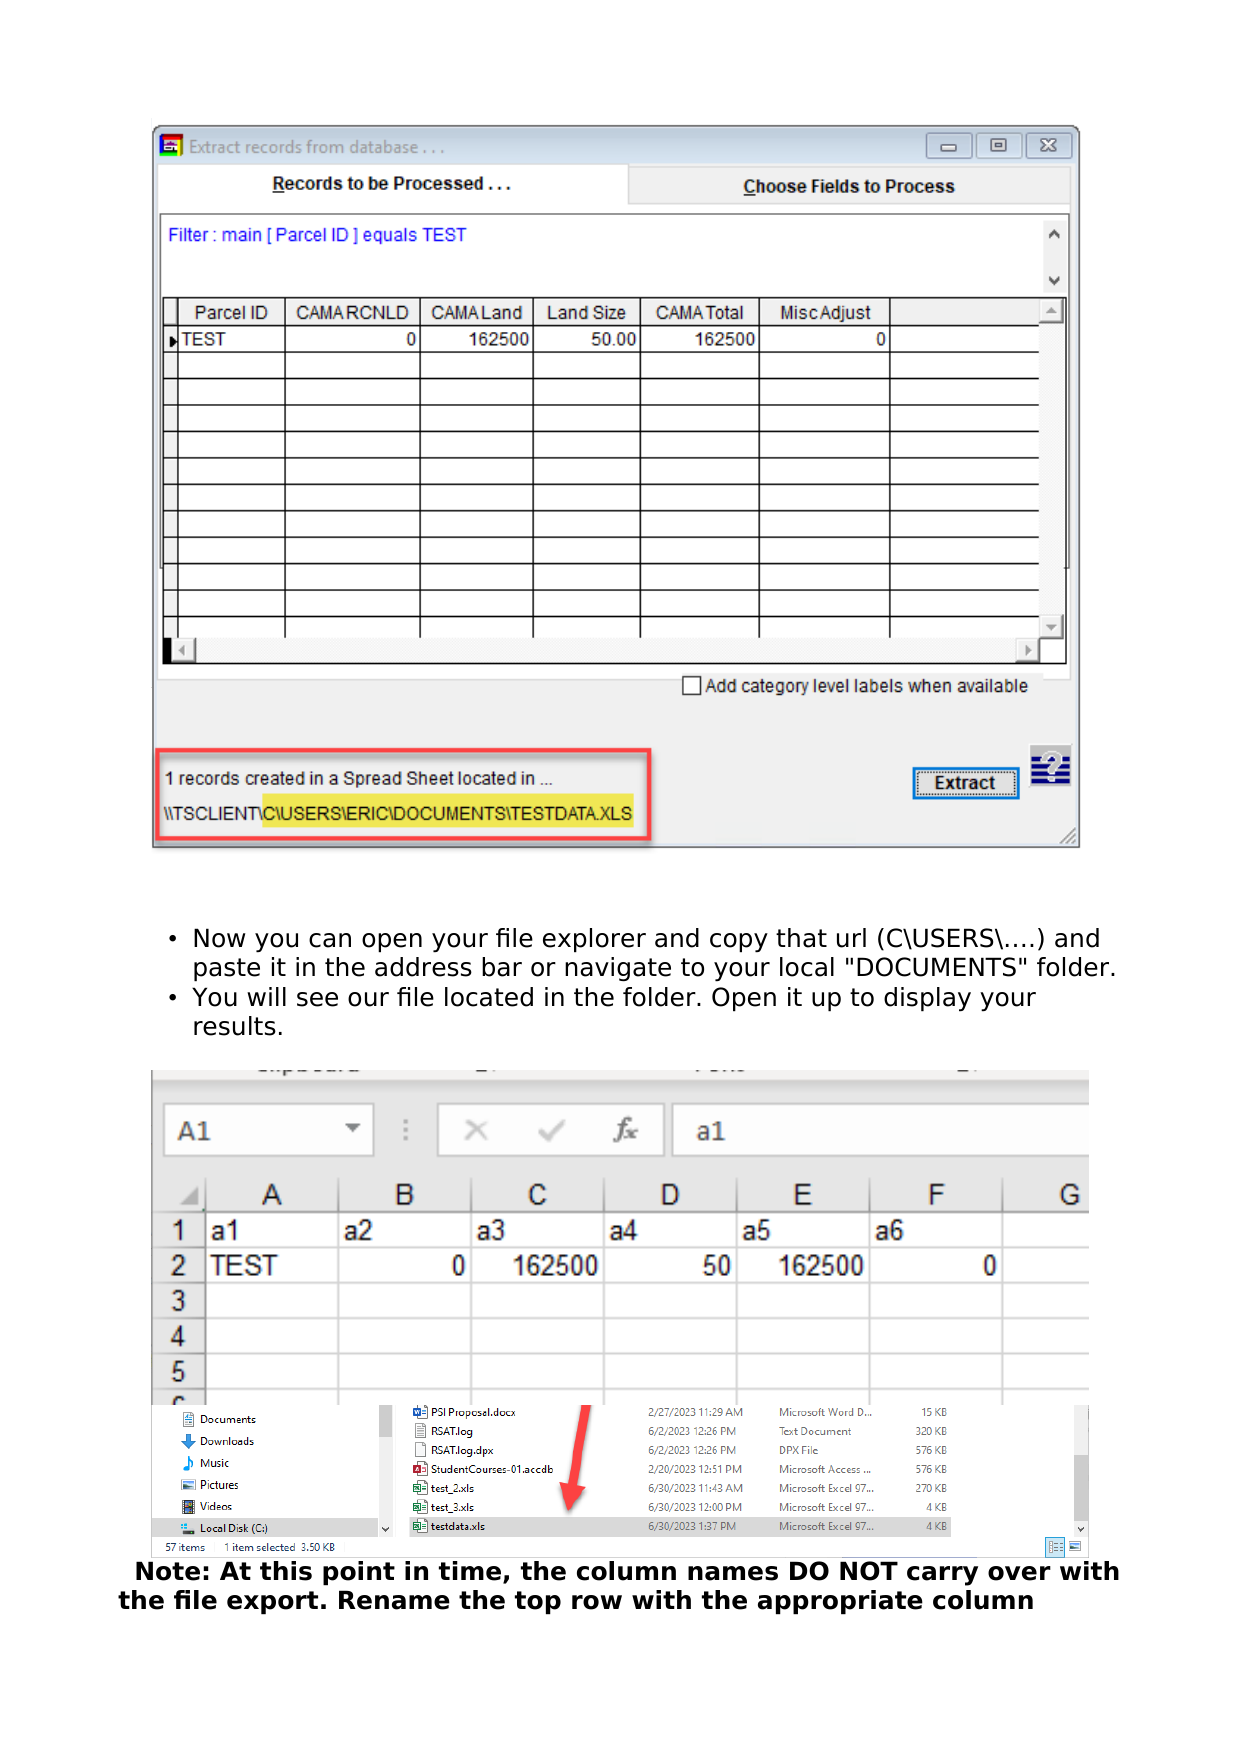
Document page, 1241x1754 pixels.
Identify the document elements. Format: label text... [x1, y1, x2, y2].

picture [151, 118, 1089, 854]
text Note: At this point in time, the column names DO NOT carry over with the file export. Rename the top row with the appropriate column [118, 1071, 1122, 1616]
picture [151, 1070, 1089, 1558]
list Now you can open your file explorer and copy that url (C\USERS\….) and paste it in the address bar or navigate to your local "DOCUMENTS" folder. [177, 924, 1122, 983]
list You will see our file located in the folder. Open it up to display your results. [177, 983, 1122, 1041]
